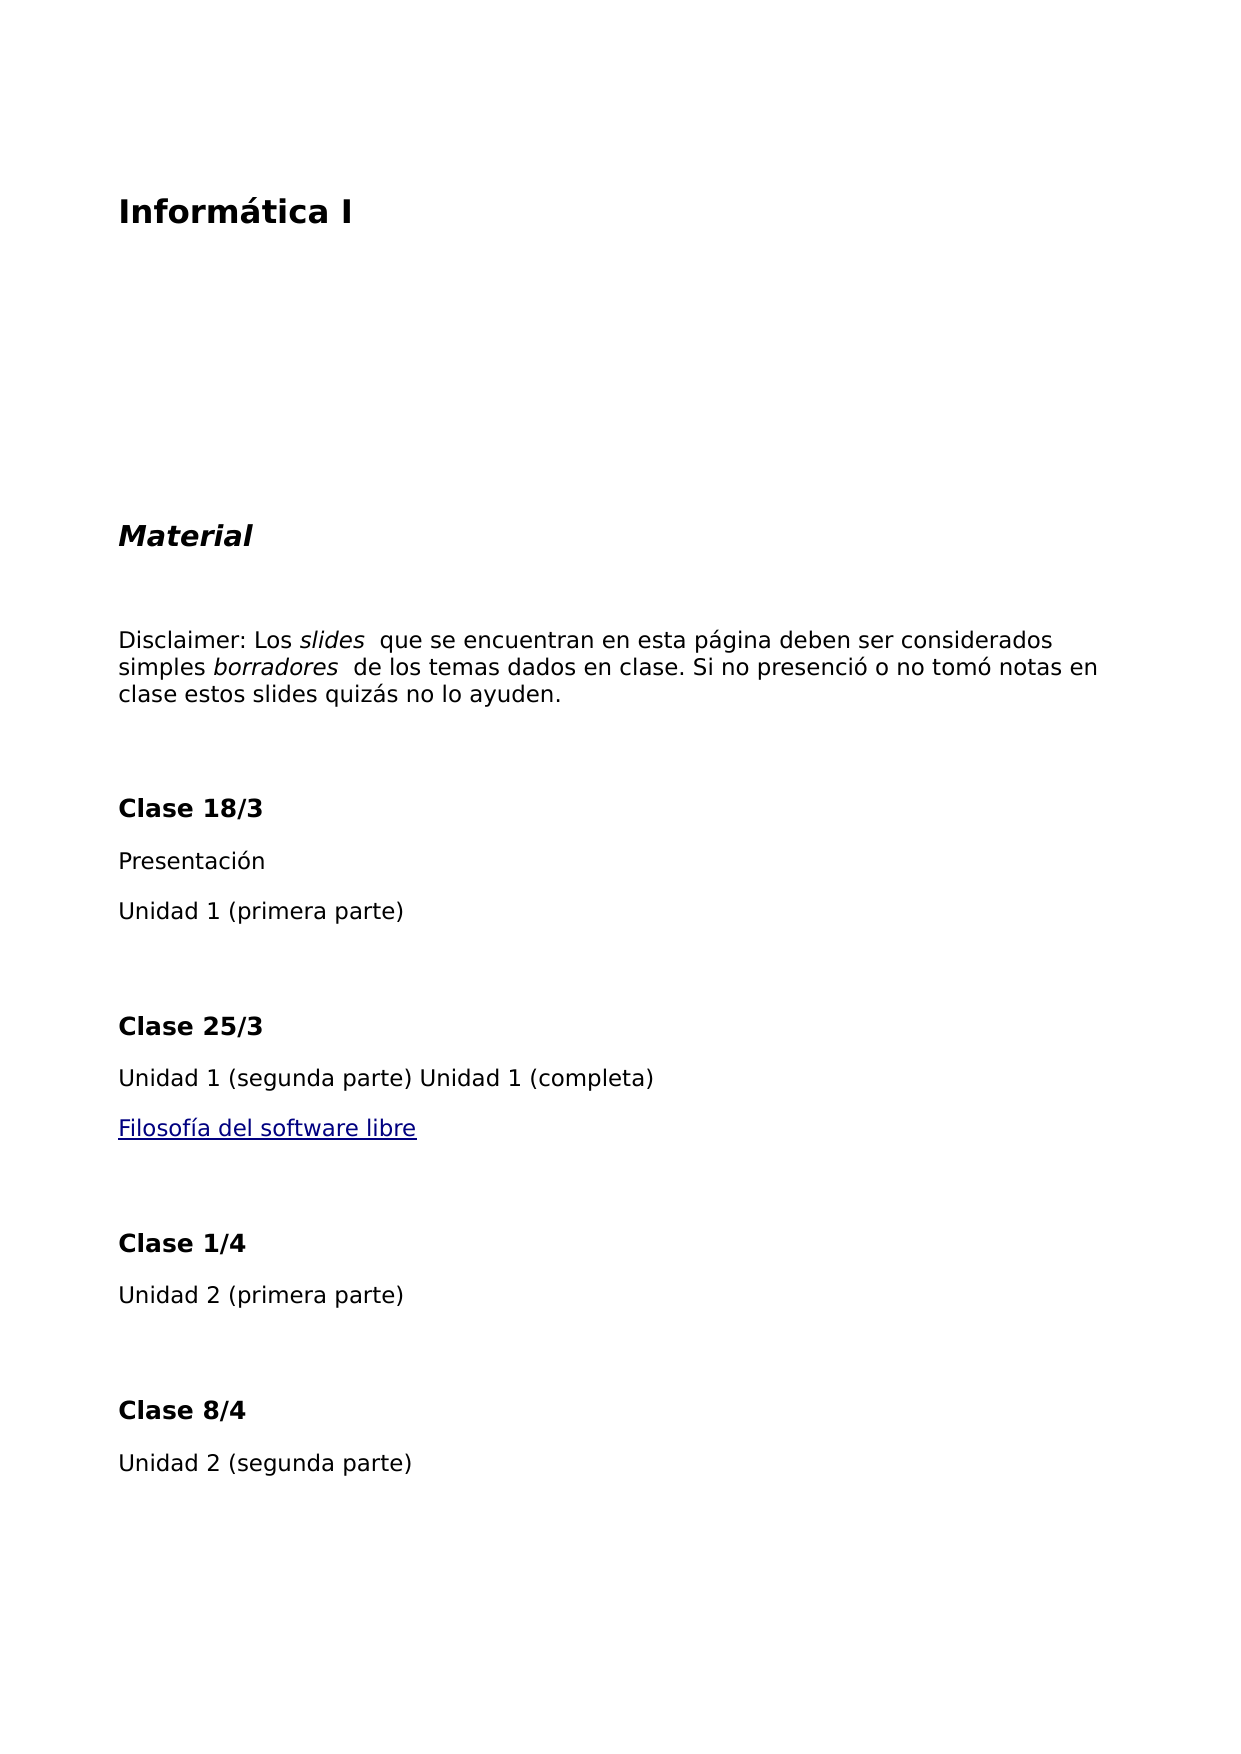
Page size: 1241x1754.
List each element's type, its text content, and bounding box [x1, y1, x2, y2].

text Filosofía del software libre [118, 1116, 1122, 1142]
text Presentación [118, 848, 1122, 875]
subtitle Informática I [118, 193, 1122, 231]
text Unidad 1 (segunda parte) Unidad 1 (completa) [118, 1065, 1122, 1092]
text Unidad 1 (primera parte) [118, 898, 1122, 925]
text Unidad 2 (primera parte) [118, 1283, 1122, 1309]
text Disclaimer: Los slides que se encuentran en esta página deben ser considerados simples borradores de los temas dados en clase. Si no presenció o no tomó notas en clase estos slides quizás no lo ayuden. [118, 628, 1122, 708]
subtitle Material [118, 520, 1122, 553]
subtitle Clase 25/3 [118, 1012, 1122, 1041]
subtitle Clase 8/4 [118, 1396, 1122, 1425]
text Unidad 2 (segunda parte) [118, 1450, 1122, 1476]
subtitle Clase 18/3 [118, 794, 1122, 824]
subtitle Clase 1/4 [118, 1229, 1122, 1258]
